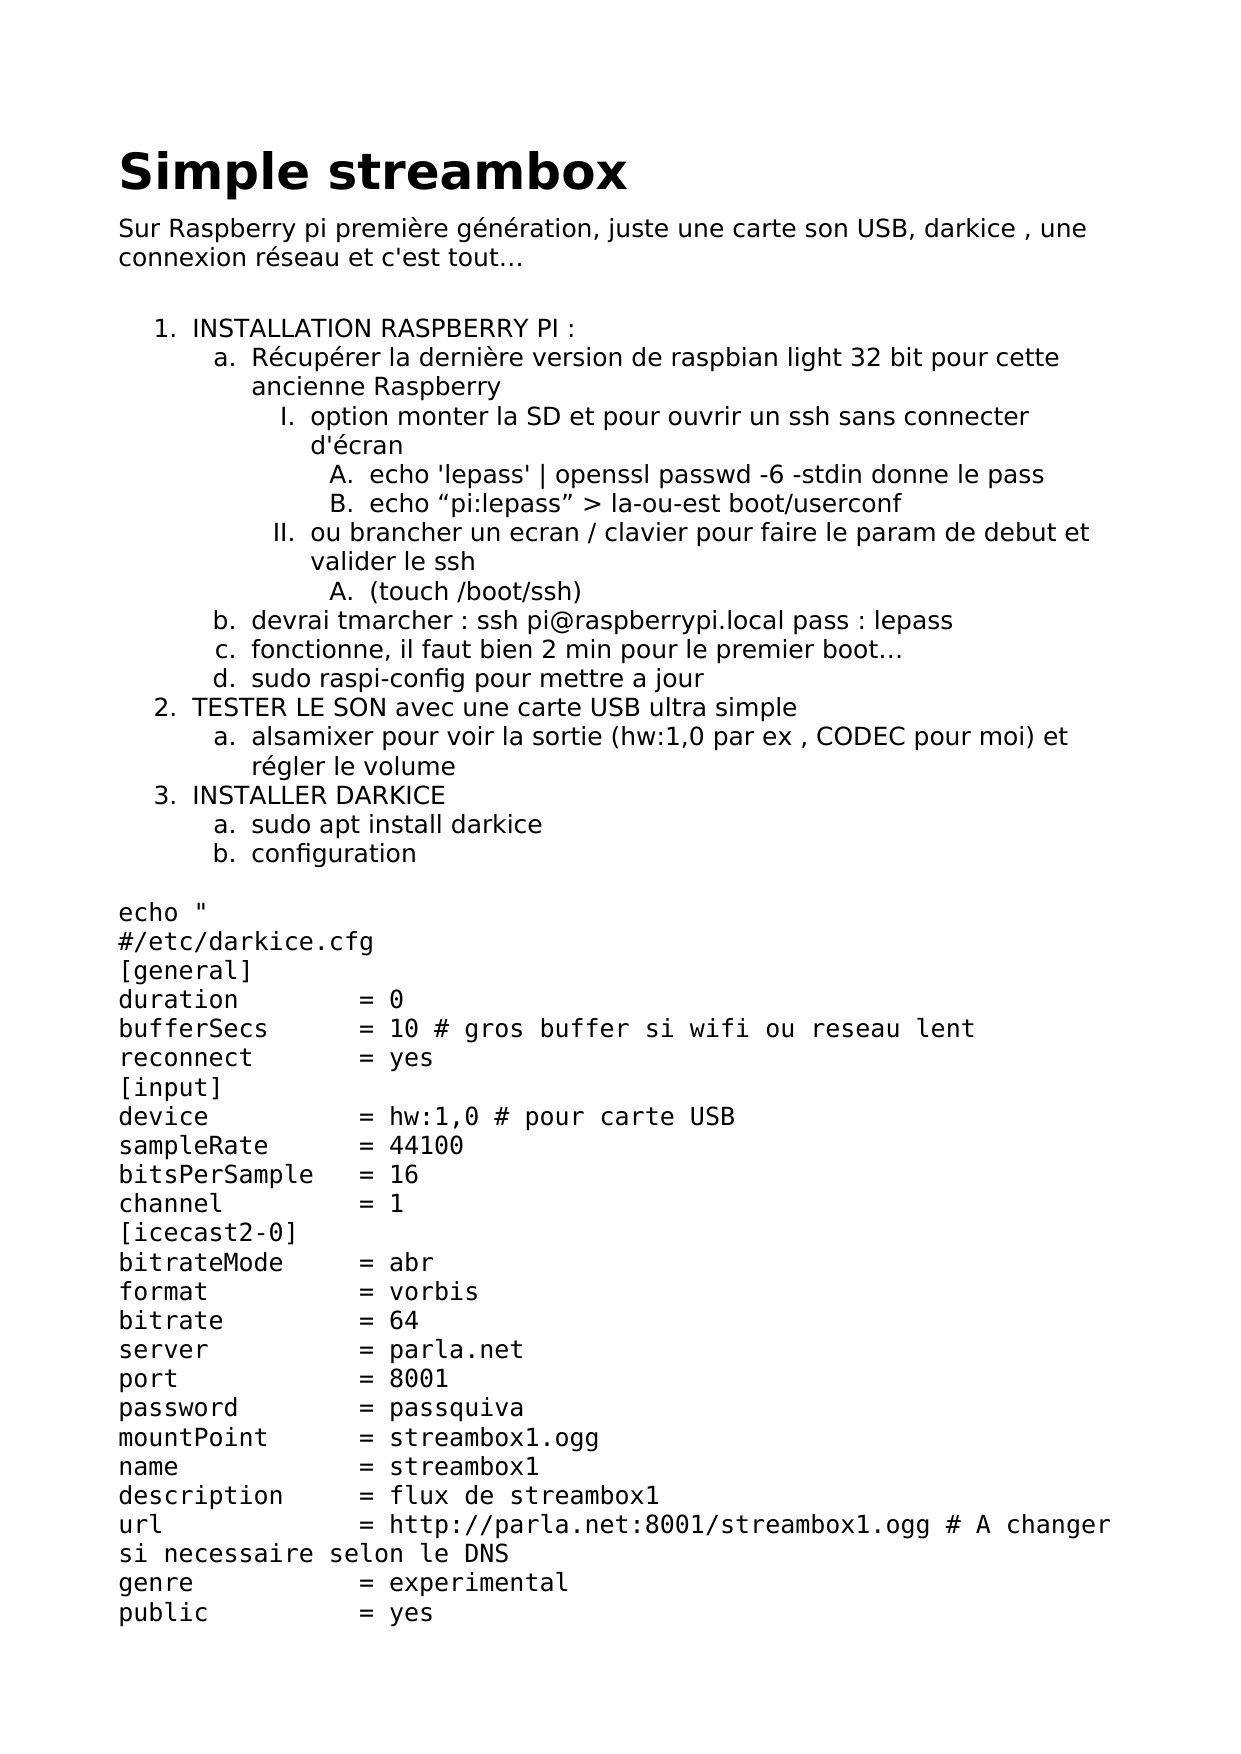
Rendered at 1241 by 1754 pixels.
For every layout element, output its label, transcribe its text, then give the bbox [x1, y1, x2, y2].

list fonctionne, il faut bien 2 min pour le premier boot… [236, 635, 1122, 664]
list alsamixer pour voir la sortie (hw:1,0 par ex , CODEC pour moi) et régler le volume [236, 722, 1122, 781]
list devrai tmarcher : ssh pi@raspberrypi.local pass : lepass [236, 606, 1122, 635]
list echo 'lepass' | openssl passwd -6 -stdin donne le pass [354, 460, 1122, 489]
list ou brancher un ecran / clavier pour faire le param de debut et valider le ssh [295, 518, 1122, 577]
list sudo apt install darkice [236, 810, 1122, 839]
list TESTER LE SON avec une carte USB ultra simple [177, 693, 1122, 722]
list INSTALLATION RASPBERRY PI : [177, 314, 1122, 343]
text Sur Raspberry pi première génération, juste une carte son USB, darkice , une connexion réseau et c'est tout… [118, 214, 1122, 272]
text echo " #/etc/darkice.cfg [general] duration = 0 bufferSecs = 10 # gros buffer si wifi ou reseau lent reconnect = yes [input] device = hw:1,0 # pour carte USB sampleRate = 44100 bitsPerSample = 16 channel = 1 [icecast2-0] bitrateMode = abr format = vorbis bitrate = 64 server = parla.net port = 8001 password = passquiva mountPoint = streambox1.ogg name = streambox1 description = flux de streambox1 url = http://parla.net:8001/streambox1.ogg # A changer si necessaire selon le DNS genre = experimental public = yes [118, 898, 1122, 1627]
list Récupérer la dernière version de raspbian light 32 bit pour cette ancienne Raspberry [236, 343, 1122, 402]
list configuration [236, 839, 1122, 868]
list echo “pi:lepass” > la-ou-est boot/userconf [354, 489, 1122, 518]
list (touch /boot/ssh) [354, 577, 1122, 606]
list INSTALLER DARKICE [177, 781, 1122, 810]
subtitle Simple streambox [118, 143, 1122, 201]
list sudo raspi-config pour mettre a jour [236, 664, 1122, 693]
list option monter la SD et pour ouvrir un ssh sans connecter d'écran [295, 402, 1122, 460]
